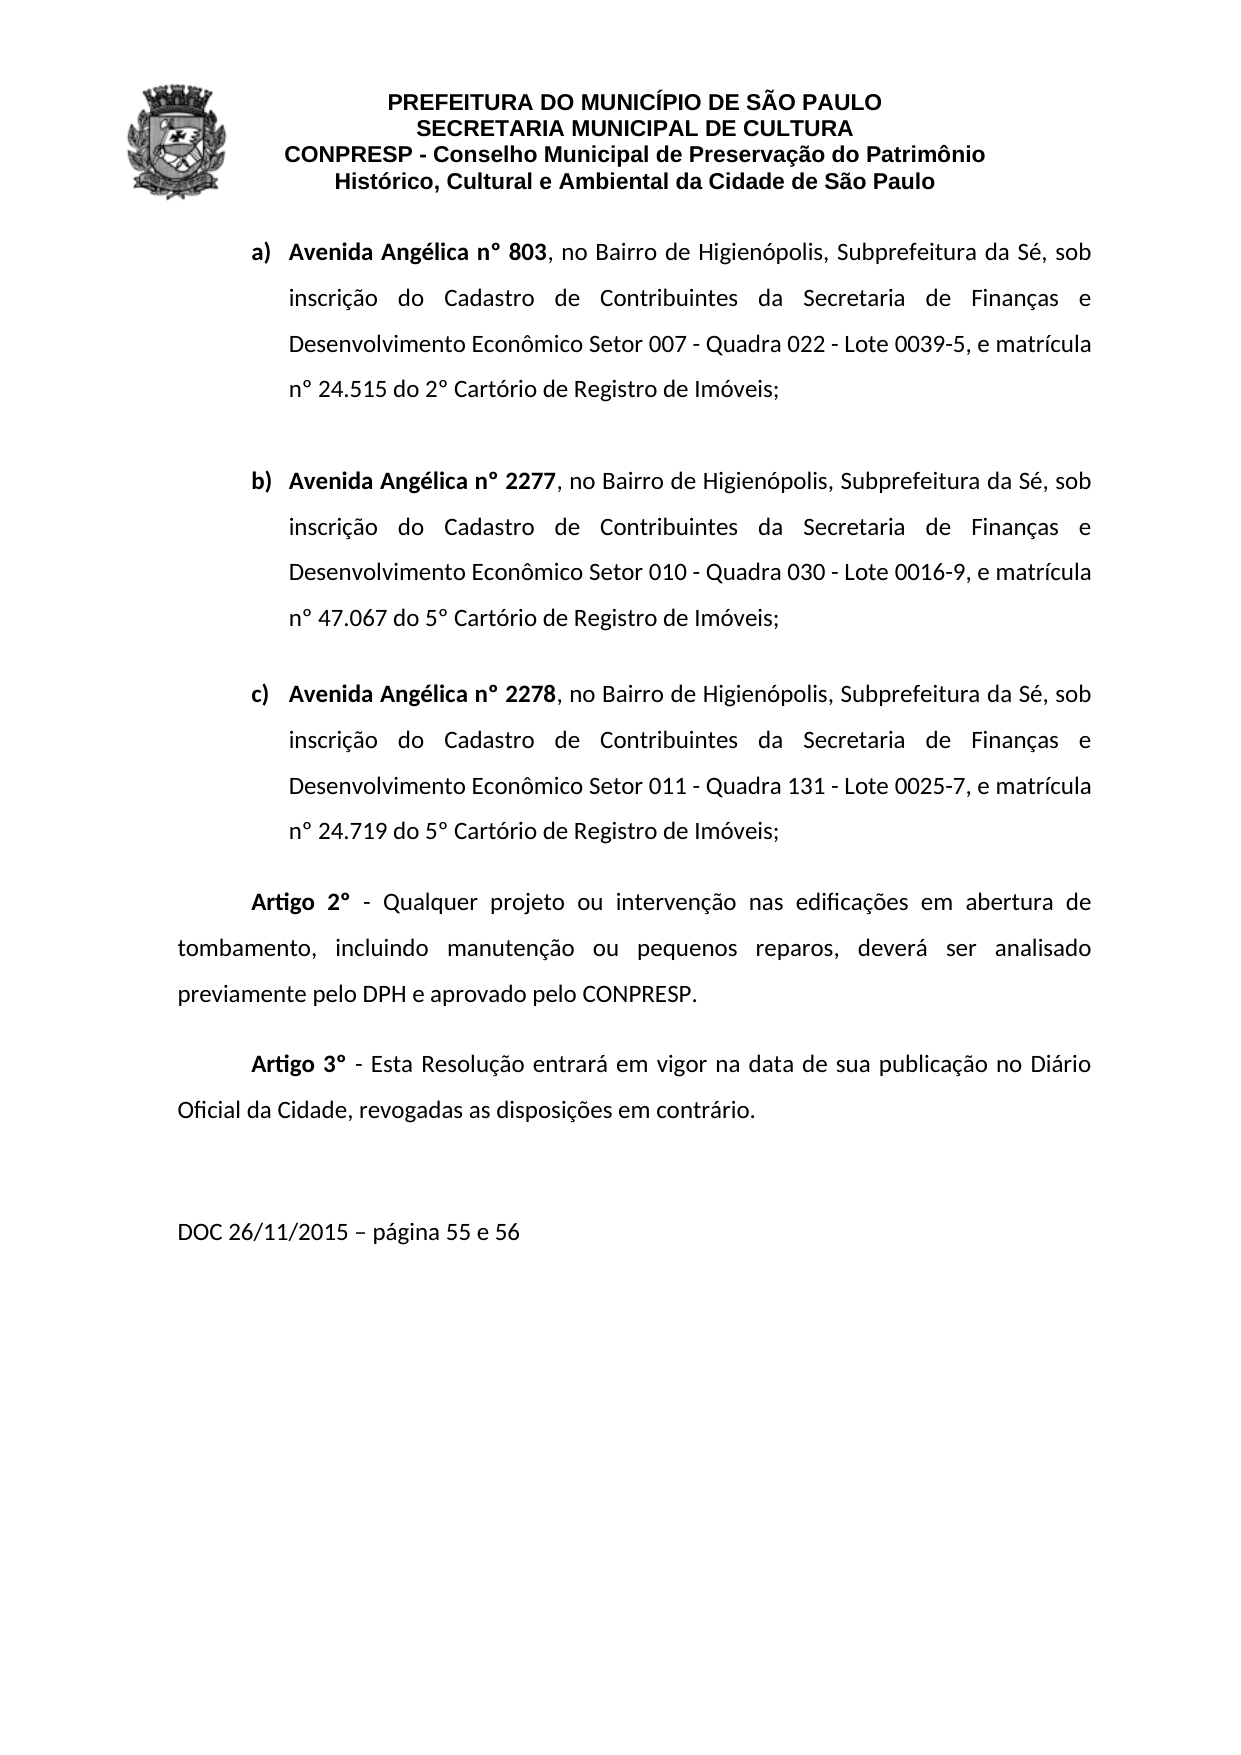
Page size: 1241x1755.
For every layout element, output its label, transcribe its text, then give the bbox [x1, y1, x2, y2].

list Avenida Angélica nº 803, no Bairro de Higienópolis, Subprefeitura da Sé, sob inscrição do Cadastro de Contribuintes da Secretaria de Finanças e Desenvolvimento Econômico Setor 007 - Quadra 022 - Lote 0039-5, e matrícula nº 24.515 do 2º Cartório de Registro de Imóveis; [251, 236, 1093, 404]
text DOC 26/11/2015 – página 55 e 56 [177, 1216, 1093, 1247]
list Avenida Angélica nº 2277, no Bairro de Higienópolis, Subprefeitura da Sé, sob inscrição do Cadastro de Contribuintes da Secretaria de Finanças e Desenvolvimento Econômico Setor 010 - Quadra 030 - Lote 0016-9, e matrícula nº 47.067 do 5º Cartório de Registro de Imóveis; [251, 465, 1093, 633]
list Avenida Angélica nº 2278, no Bairro de Higienópolis, Subprefeitura da Sé, sob inscrição do Cadastro de Contribuintes da Secretaria de Finanças e Desenvolvimento Econômico Setor 011 - Quadra 131 - Lote 0025-7, e matrícula nº 24.719 do 5º Cartório de Registro de Imóveis; [251, 678, 1093, 846]
text Artigo 2º - Qualquer projeto ou intervenção nas edificações em abertura de tombamento, incluindo manutenção ou pequenos reparos, deverá ser analisado previamente pelo DPH e aprovado pelo CONPRESP. [177, 886, 1093, 1008]
text Artigo 3º - Esta Resolução entrará em vigor na data de sua publicação no Diário Oficial da Cidade, revogadas as disposições em contrário. [177, 1048, 1093, 1125]
